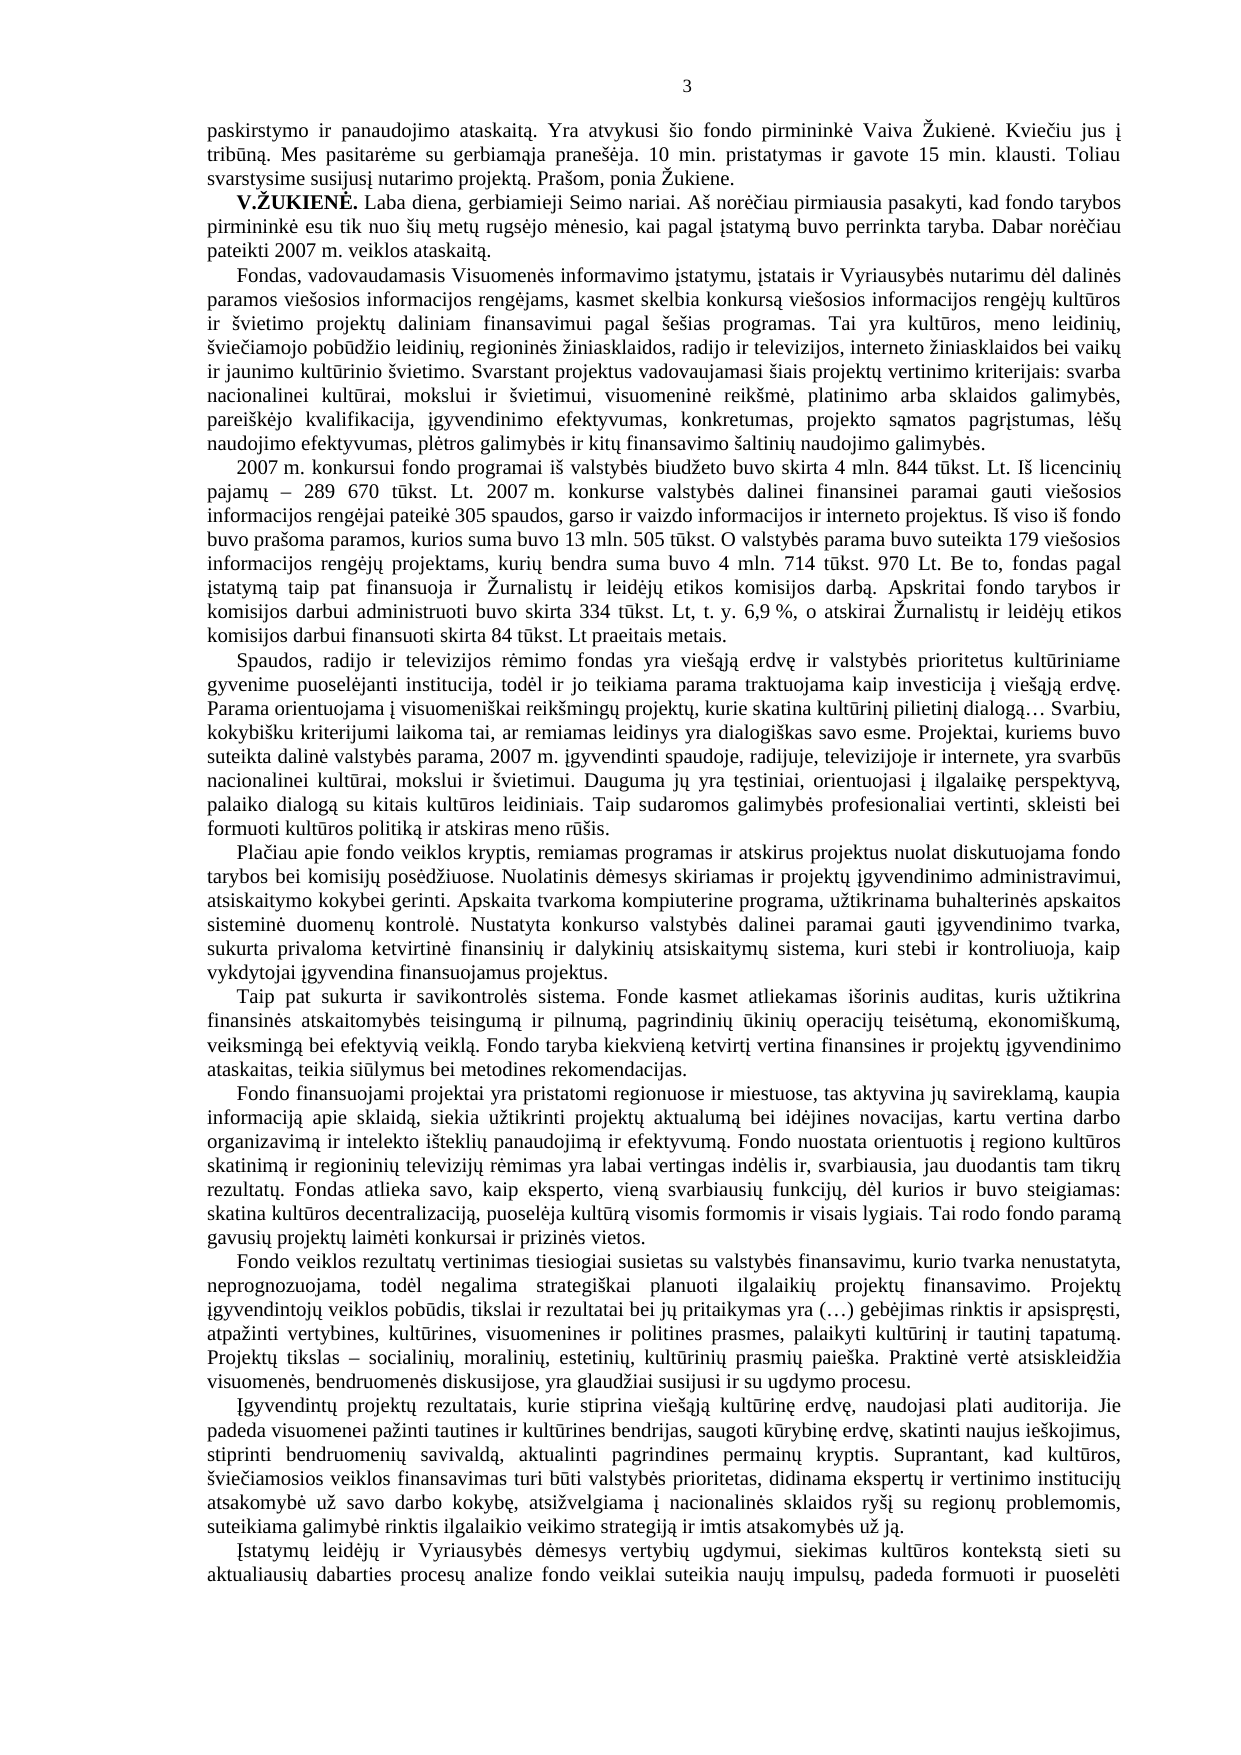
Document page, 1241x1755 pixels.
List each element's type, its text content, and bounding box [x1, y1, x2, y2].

text Fondo veiklos rezultatų vertinimas tiesiogiai susietas su valstybės finansavimu, kurio tvarka nenustatyta, neprognozuojama, todėl negalima strategiškai planuoti ilgalaikių projektų finansavimo. Projektų įgyvendintojų veiklos pobūdis, tikslai ir rezultatai bei jų pritaikymas yra (…) gebėjimas rinktis ir apsispręsti, atpažinti vertybines, kultūrines, visuomenines ir politines prasmes, palaikyti kultūrinį ir tautinį tapatumą. Projektų tikslas – socialinių, moralinių, estetinių, kultūrinių prasmių paieška. Praktinė vertė atsiskleidžia visuomenės, bendruomenės diskusijose, yra glaudžiai susijusi ir su ugdymo procesu. [207, 1249, 1122, 1393]
text Įgyvendintų projektų rezultatais, kurie stiprina viešąją kultūrinę erdvę, naudojasi plati auditorija. Jie padeda visuomenei pažinti tautines ir kultūrines bendrijas, saugoti kūrybinę erdvę, skatinti naujus ieškojimus, stiprinti bendruomenių savivaldą, aktualinti pagrindines permainų kryptis. Suprantant, kad kultūros, šviečiamosios veiklos finansavimas turi būti valstybės prioritetas, didinama ekspertų ir vertinimo institucijų atsakomybė už savo darbo kokybę, atsižvelgiama į nacionalinės sklaidos ryšį su regionų problemomis, suteikiama galimybė rinktis ilgalaikio veikimo strategiją ir imtis atsakomybės už ją. [207, 1393, 1122, 1538]
text 2007 m. konkursui fondo programai iš valstybės biudžeto buvo skirta 4 mln. 844 tūkst. Lt. Iš licencinių pajamų – 289 670 tūkst. Lt. 2007 m. konkurse valstybės dalinei finansinei paramai gauti viešosios informacijos rengėjai pateikė 305 spaudos, garso ir vaizdo informacijos ir interneto projektus. Iš viso iš fondo buvo prašoma paramos, kurios suma buvo 13 mln. 505 tūkst. O valstybės parama buvo suteikta 179 viešosios informacijos rengėjų projektams, kurių bendra suma buvo 4 mln. 714 tūkst. 970 Lt. Be to, fondas pagal įstatymą taip pat finansuoja ir Žurnalistų ir leidėjų etikos komisijos darbą. Apskritai fondo tarybos ir komisijos darbui administruoti buvo skirta 334 tūkst. Lt, t. y. 6,9 %, o atskirai Žurnalistų ir leidėjų etikos komisijos darbui finansuoti skirta 84 tūkst. Lt praeitais metais. [207, 455, 1122, 647]
text Fondo finansuojami projektai yra pristatomi regionuose ir miestuose, tas aktyvina jų savireklamą, kaupia informaciją apie sklaidą, siekia užtikrinti projektų aktualumą bei idėjines novacijas, kartu vertina darbo organizavimą ir intelekto išteklių panaudojimą ir efektyvumą. Fondo nuostata orientuotis į regiono kultūros skatinimą ir regioninių televizijų rėmimas yra labai vertingas indėlis ir, svarbiausia, jau duodantis tam tikrų rezultatų. Fondas atlieka savo, kaip eksperto, vieną svarbiausių funkcijų, dėl kurios ir buvo steigiamas: skatina kultūros decentralizaciją, puoselėja kultūrą visomis formomis ir visais lygiais. Tai rodo fondo paramą gavusių projektų laimėti konkursai ir prizinės vietos. [207, 1081, 1122, 1249]
text Plačiau apie fondo veiklos kryptis, remiamas programas ir atskirus projektus nuolat diskutuojama fondo tarybos bei komisijų posėdžiuose. Nuolatinis dėmesys skiriamas ir projektų įgyvendinimo administravimui, atsiskaitymo kokybei gerinti. Apskaita tvarkoma kompiuterine programa, užtikrinama buhalterinės apskaitos sisteminė duomenų kontrolė. Nustatyta konkurso valstybės dalinei paramai gauti įgyvendinimo tvarka, sukurta privaloma ketvirtinė finansinių ir dalykinių atsiskaitymų sistema, kuri stebi ir kontroliuoja, kaip vykdytojai įgyvendina finansuojamus projektus. [207, 840, 1122, 984]
text Spaudos, radijo ir televizijos rėmimo fondas yra viešąją erdvę ir valstybės prioritetus kultūriniame gyvenime puoselėjanti institucija, todėl ir jo teikiama parama traktuojama kaip investicija į viešąją erdvę. Parama orientuojama į visuomeniškai reikšmingų projektų, kurie skatina kultūrinį pilietinį dialogą… Svarbiu, kokybišku kriterijumi laikoma tai, ar remiamas leidinys yra dialogiškas savo esme. Projektai, kuriems buvo suteikta dalinė valstybės parama, 2007 m. įgyvendinti spaudoje, radijuje, televizijoje ir internete, yra svarbūs nacionalinei kultūrai, mokslui ir švietimui. Dauguma jų yra tęstiniai, orientuojasi į ilgalaikę perspektyvą, palaiko dialogą su kitais kultūros leidiniais. Taip sudaromos galimybės profesionaliai vertinti, skleisti bei formuoti kultūros politiką ir atskiras meno rūšis. [207, 647, 1122, 840]
text Fondas, vadovaudamasis Visuomenės informavimo įstatymu, įstatais ir Vyriausybės nutarimu dėl dalinės paramos viešosios informacijos rengėjams, kasmet skelbia konkursą viešosios informacijos rengėjų kultūros ir švietimo projektų daliniam finansavimui pagal šešias programas. Tai yra kultūros, meno leidinių, šviečiamojo pobūdžio leidinių, regioninės žiniasklaidos, radijo ir televizijos, interneto žiniasklaidos bei vaikų ir jaunimo kultūrinio švietimo. Svarstant projektus vadovaujamasi šiais projektų vertinimo kriterijais: svarba nacionalinei kultūrai, mokslui ir švietimui, visuomeninė reikšmė, platinimo arba sklaidos galimybės, pareiškėjo kvalifikacija, įgyvendinimo efektyvumas, konkretumas, projekto sąmatos pagrįstumas, lėšų naudojimo efektyvumas, plėtros galimybės ir kitų finansavimo šaltinių naudojimo galimybės. [207, 262, 1122, 455]
text V.ŽUKIENĖ. Laba diena, gerbiamieji Seimo nariai. Aš norėčiau pirmiausia pasakyti, kad fondo tarybos pirmininkė esu tik nuo šių metų rugsėjo mėnesio, kai pagal įstatymą buvo perrinkta taryba. Dabar norėčiau pateikti 2007 m. veiklos ataskaitą. [207, 190, 1122, 262]
text paskirstymo ir panaudojimo ataskaitą. Yra atvykusi šio fondo pirmininkė Vaiva Žukienė. Kviečiu jus į tribūną. Mes pasitarėme su gerbiamąja pranešėja. 10 min. pristatymas ir gavote 15 min. klausti. Toliau svarstysime susijusį nutarimo projektą. Prašom, ponia Žukiene. [207, 118, 1122, 190]
text Taip pat sukurta ir savikontrolės sistema. Fonde kasmet atliekamas išorinis auditas, kuris užtikrina finansinės atskaitomybės teisingumą ir pilnumą, pagrindinių ūkinių operacijų teisėtumą, ekonomiškumą, veiksmingą bei efektyvią veiklą. Fondo taryba kiekvieną ketvirtį vertina finansines ir projektų įgyvendinimo ataskaitas, teikia siūlymus bei metodines rekomendacijas. [207, 984, 1122, 1081]
text Įstatymų leidėjų ir Vyriausybės dėmesys vertybių ugdymui, siekimas kultūros kontekstą sieti su aktualiausių dabarties procesų analize fondo veiklai suteikia naujų impulsų, padeda formuoti ir puoselėti [207, 1538, 1122, 1586]
